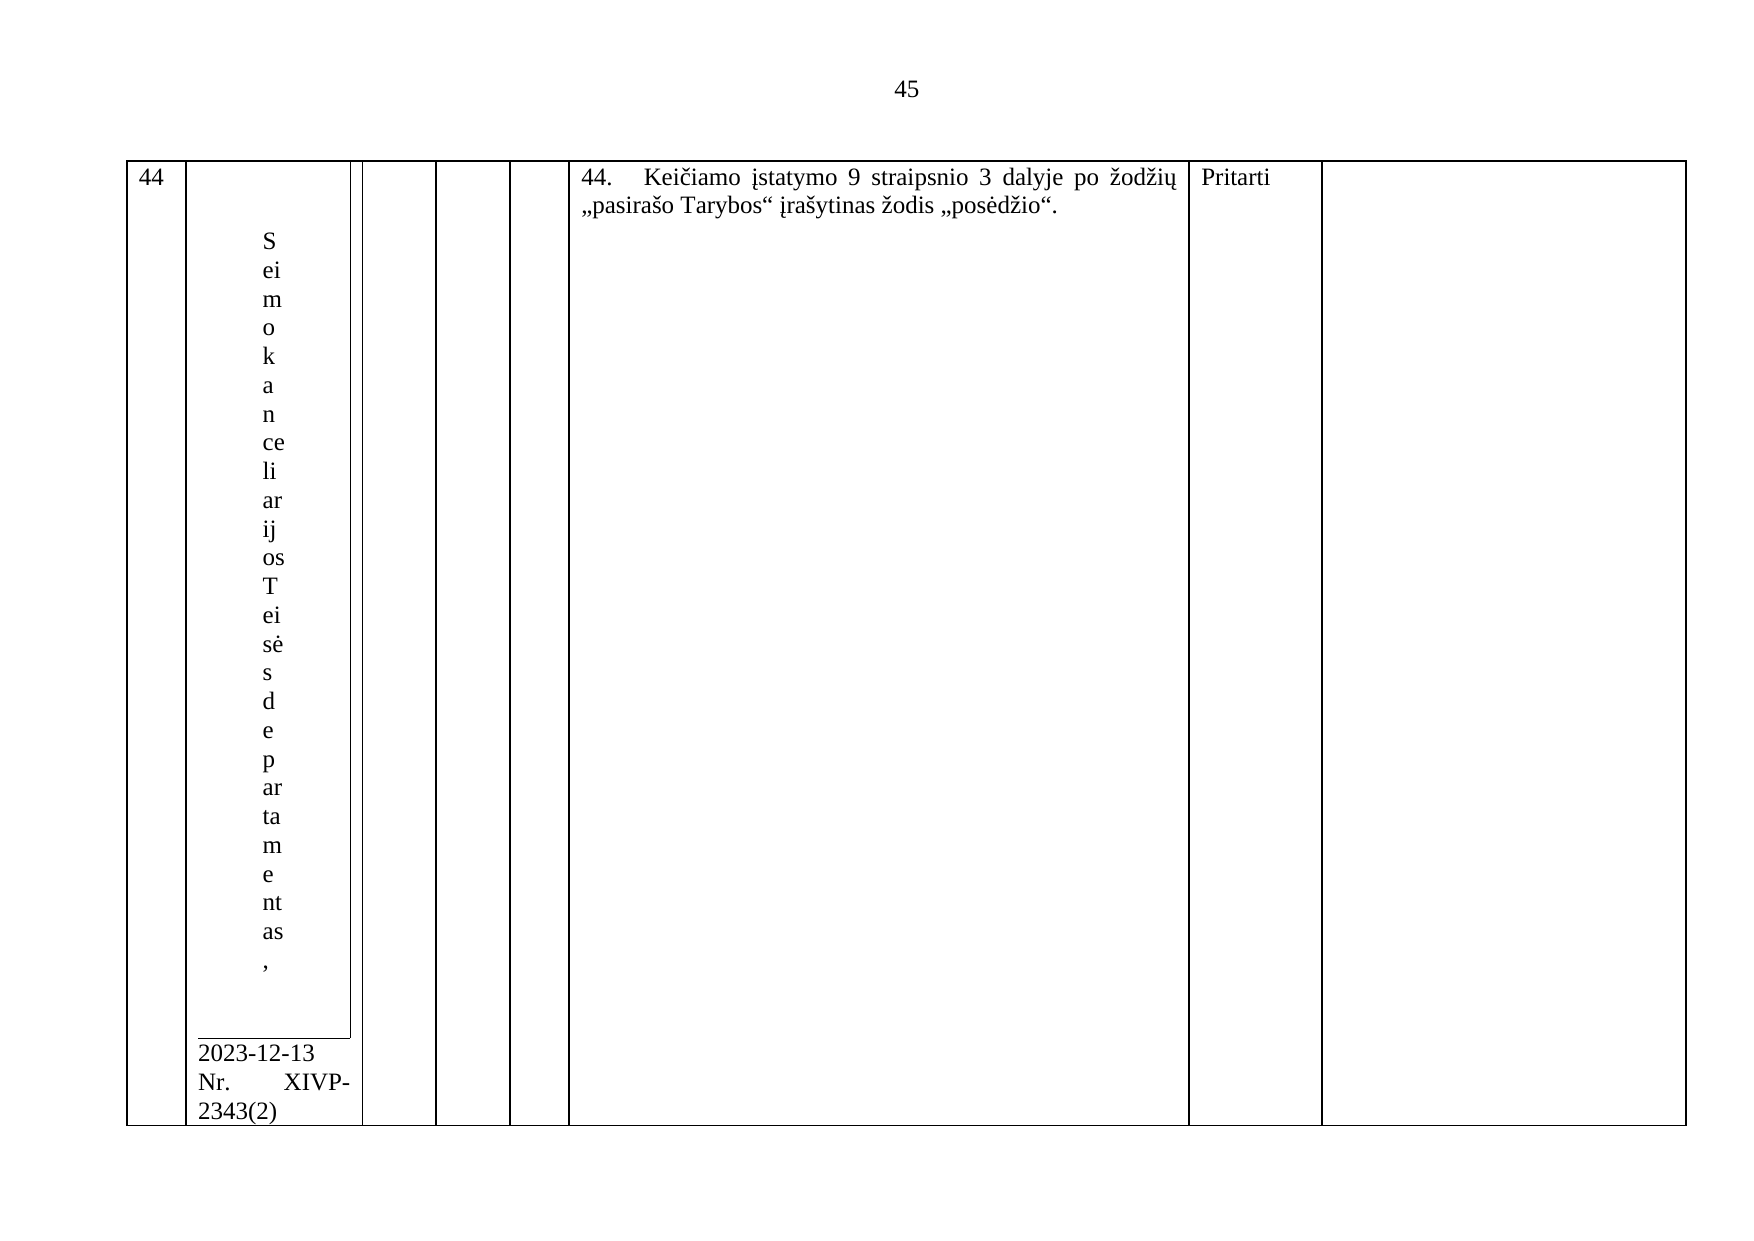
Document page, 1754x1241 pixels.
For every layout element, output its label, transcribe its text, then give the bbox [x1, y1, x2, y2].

table_cell [511, 162, 568, 1124]
table_cell [437, 162, 509, 1124]
table_cell Pritarti [1190, 162, 1321, 1124]
table_cell 44 [128, 162, 185, 1124]
table_cell Seimo kanceliarijos Teisės departamentas, 2023-12-13 Nr. XIVP-2343(2) [187, 162, 362, 1124]
table_cell [1323, 162, 1685, 1124]
table_cell 44. Keičiamo įstatymo 9 straipsnio 3 dalyje po žodžių „pasirašo Tarybos“ įrašytinas žodis „posėdžio“. [570, 162, 1188, 1124]
table_cell [363, 162, 435, 1124]
